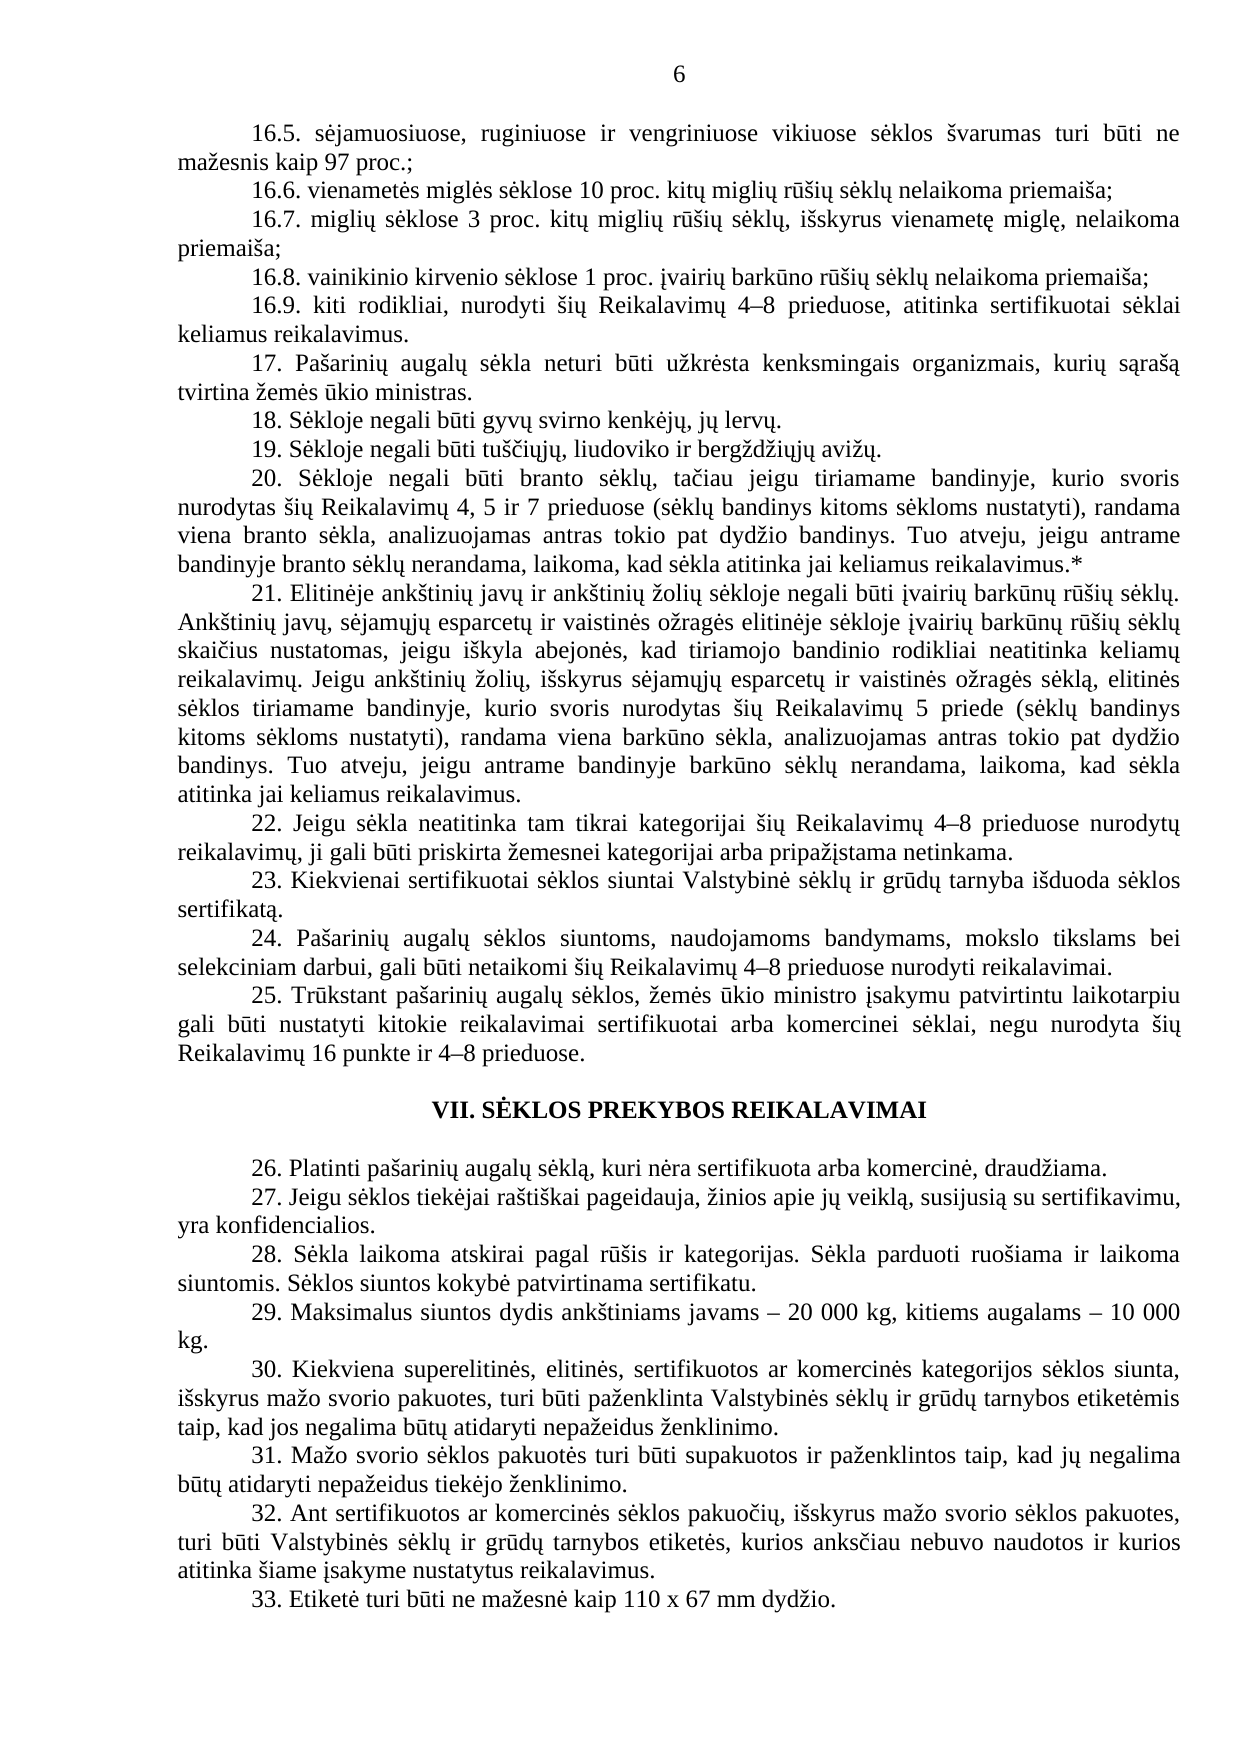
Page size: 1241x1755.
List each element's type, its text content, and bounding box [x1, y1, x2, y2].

text 29. Maksimalus siuntos dydis ankštiniams javams – 20 000 kg, kitiems augalams – 10 000 kg. [177, 1297, 1181, 1354]
text 31. Mažo svorio sėklos pakuotės turi būti supakuotos ir paženklintos taip, kad jų negalima būtų atidaryti nepažeidus tiekėjo ženklinimo. [177, 1441, 1181, 1498]
text 25. Trūkstant pašarinių augalų sėklos, žemės ūkio ministro įsakymu patvirtintu laikotarpiu gali būti nustatyti kitokie reikalavimai sertifikuotai arba komercinei sėklai, negu nurodyta šių Reikalavimų 16 punkte ir 4–8 prieduose. [177, 981, 1181, 1067]
text 24. Pašarinių augalų sėklos siuntoms, naudojamoms bandymams, mokslo tikslams bei selekciniam darbui, gali būti netaikomi šių Reikalavimų 4–8 prieduose nurodyti reikalavimai. [177, 923, 1181, 981]
text 19. Sėkloje negali būti tuščiųjų, liudoviko ir bergždžiųjų avižų. [177, 434, 1181, 463]
text VII. SĖKLOS PREKYBOS REIKALAVIMAI [177, 1096, 1181, 1124]
text 30. Kiekviena superelitinės, elitinės, sertifikuotos ar komercinės kategorijos sėklos siunta, išskyrus mažo svorio pakuotes, turi būti paženklinta Valstybinės sėklų ir grūdų tarnybos etiketėmis taip, kad jos negalima būtų atidaryti nepažeidus ženklinimo. [177, 1354, 1181, 1441]
text 16.6. vienametės miglės sėklose 10 proc. kitų miglių rūšių sėklų nelaikoma priemaiša; [177, 176, 1181, 204]
text 26. Platinti pašarinių augalų sėklą, kuri nėra sertifikuota arba komercinė, draudžiama. [177, 1153, 1181, 1182]
text 16.7. miglių sėklose 3 proc. kitų miglių rūšių sėklų, išskyrus vienametę miglę, nelaikoma priemaiša; [177, 204, 1181, 262]
text 28. Sėkla laikoma atskirai pagal rūšis ir kategorijas. Sėkla parduoti ruošiama ir laikoma siuntomis. Sėklos siuntos kokybė patvirtinama sertifikatu. [177, 1239, 1181, 1297]
text 33. Etiketė turi būti ne mažesnė kaip 110 x 67 mm dydžio. [177, 1584, 1181, 1613]
text 16.8. vainikinio kirvenio sėklose 1 proc. įvairių barkūno rūšių sėklų nelaikoma priemaiša; [177, 262, 1181, 291]
text 22. Jeigu sėkla neatitinka tam tikrai kategorijai šių Reikalavimų 4–8 prieduose nurodytų reikalavimų, ji gali būti priskirta žemesnei kategorijai arba pripažįstama netinkama. [177, 808, 1181, 866]
text 32. Ant sertifikuotos ar komercinės sėklos pakuočių, išskyrus mažo svorio sėklos pakuotes, turi būti Valstybinės sėklų ir grūdų tarnybos etiketės, kurios anksčiau nebuvo naudotos ir kurios atitinka šiame įsakyme nustatytus reikalavimus. [177, 1498, 1181, 1584]
text 23. Kiekvienai sertifikuotai sėklos siuntai Valstybinė sėklų ir grūdų tarnyba išduoda sėklos sertifikatą. [177, 866, 1181, 923]
text 16.5. sėjamuosiuose, ruginiuose ir vengriniuose vikiuose sėklos švarumas turi būti ne mažesnis kaip 97 proc.; [177, 118, 1181, 176]
text 18. Sėkloje negali būti gyvų svirno kenkėjų, jų lervų. [177, 406, 1181, 434]
text 20. Sėkloje negali būti branto sėklų, tačiau jeigu tiriamame bandinyje, kurio svoris nurodytas šių Reikalavimų 4, 5 ir 7 prieduose (sėklų bandinys kitoms sėkloms nustatyti), randama viena branto sėkla, analizuojamas antras tokio pat dydžio bandinys. Tuo atveju, jeigu antrame bandinyje branto sėklų nerandama, laikoma, kad sėkla atitinka jai keliamus reikalavimus.* [177, 463, 1181, 578]
text 21. Elitinėje ankštinių javų ir ankštinių žolių sėkloje negali būti įvairių barkūnų rūšių sėklų. Ankštinių javų, sėjamųjų esparcetų ir vaistinės ožragės elitinėje sėkloje įvairių barkūnų rūšių sėklų skaičius nustatomas, jeigu iškyla abejonės, kad tiriamojo bandinio rodikliai neatitinka keliamų reikalavimų. Jeigu ankštinių žolių, išskyrus sėjamųjų esparcetų ir vaistinės ožragės sėklą, elitinės sėklos tiriamame bandinyje, kurio svoris nurodytas šių Reikalavimų 5 priede (sėklų bandinys kitoms sėkloms nustatyti), randama viena barkūno sėkla, analizuojamas antras tokio pat dydžio bandinys. Tuo atveju, jeigu antrame bandinyje barkūno sėklų nerandama, laikoma, kad sėkla atitinka jai keliamus reikalavimus. [177, 578, 1181, 808]
text 16.9. kiti rodikliai, nurodyti šių Reikalavimų 4–8 prieduose, atitinka sertifikuotai sėklai keliamus reikalavimus. [177, 291, 1181, 348]
text 17. Pašarinių augalų sėkla neturi būti užkrėsta kenksmingais organizmais, kurių sąrašą tvirtina žemės ūkio ministras. [177, 348, 1181, 406]
text 27. Jeigu sėklos tiekėjai raštiškai pageidauja, žinios apie jų veiklą, susijusią su sertifikavimu, yra konfidencialios. [177, 1182, 1181, 1239]
